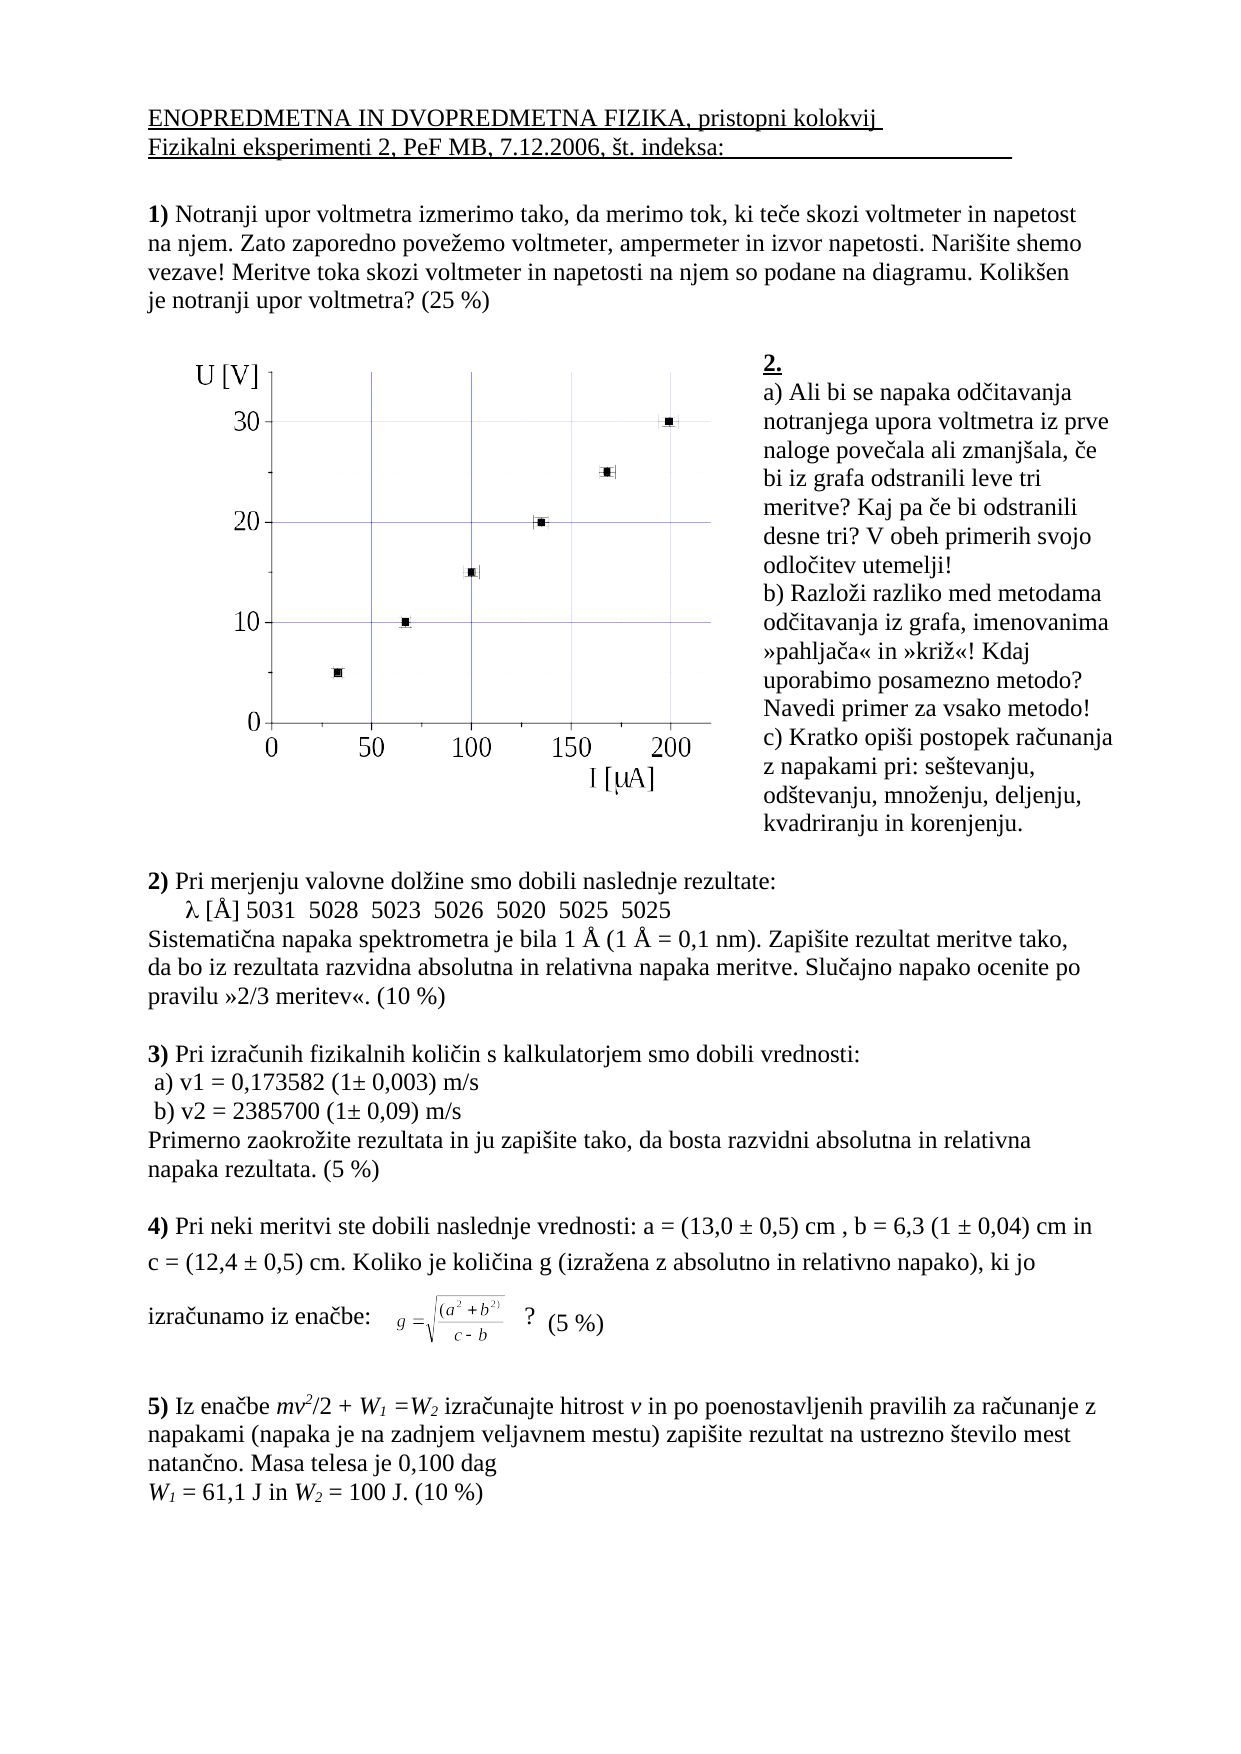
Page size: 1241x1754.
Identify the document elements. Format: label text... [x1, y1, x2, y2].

text Primerno zaokrožite rezultata in ju zapišite tako, da bosta razvidni absolutna in relativna napaka rezultata. (5 %) [148, 1125, 1093, 1182]
text Sistematična napaka spektrometra je bila 1 Å (1 Å = 0,1 nm). Zapišite rezultat meritve tako, da bo iz rezultata razvidna absolutna in relativna napaka meritve. Slučajno napako ocenite po pravilu »2/3 meritev«. (10 %) [148, 924, 1093, 1010]
text 4) Pri neki meritvi ste dobili naslednje vrednosti: a = (13,0 ± 0,5) cm , b = 6,3 (1 ± 0,04) cm in c = (12,4 ± 0,5) cm. Koliko je količina g (izražena z absolutno in relativno napako), ki jo izračunamo iz enačbe: ? (5 %) [148, 1211, 1107, 1355]
text 1) Notranji upor voltmetra izmerimo tako, da merimo tok, ki teče skozi voltmeter in napetost na njem. Zato zaporedno povežemo voltmeter, ampermeter in izvor napetosti. Narišite shemo vezave! Meritve toka skozi voltmeter in napetosti na njem so podane na diagramu. Kolikšen je notranji upor voltmetra? (25 %) [148, 199, 1093, 314]
subtitle Fizikalni eksperimenti 2, PeF MB, 7.12.2006, št. indeksa:_______________________ [148, 132, 1093, 161]
text 3) Pri izračunih fizikalnih količin s kalkulatorjem smo dobili vrednosti: [148, 1039, 1093, 1067]
text a) v1 = 0,173582 (1± 0,003) m/s [148, 1067, 1093, 1096]
text W1 = 61,1 J in W2 = 100 J. (10 %) [148, 1477, 1093, 1506]
text a) Ali bi se napaka odčitavanja notranjega upora voltmetra iz prve naloge povečala ali zmanjšala, če bi iz grafa odstranili leve tri meritve? Kaj pa če bi odstranili desne tri? V obeh primerih svojo odločitev utemelji! [763, 377, 1116, 578]
text b) Razloži razliko med metodama odčitavanja iz grafa, imenovanima »pahljača« in »križ«! Kdaj uporabimo posamezno metodo? [763, 578, 1116, 693]
text Navedi primer za vsako metodo! [763, 693, 1116, 722]
text 2. [763, 348, 1116, 377]
text 5) Iz enačbe mv2/2 + W1 =W2 izračunajte hitrost v in po poenostavljenih pravilih za računanje z napakami (napaka je na zadnjem veljavnem mestu) zapišite rezultat na ustrezno število mest natančno. Masa telesa je 0,100 dag [148, 1391, 1107, 1477]
text c) Kratko opiši postopek računanja z napakami pri: seštevanju, odštevanju, množenju, deljenju, kvadriranju in korenjenju. [763, 722, 1116, 837]
subtitle ENOPREDMETNA IN DVOPREDMETNA FIZIKA, pristopni kolokvij [148, 103, 1093, 132]
text b) v2 = 2385700 (1± 0,09) m/s [148, 1096, 1093, 1125]
text 2) Pri merjenju valovne dolžine smo dobili naslednje rezultate:  [Å] 5031 5028 5023 5026 5020 5025 5025 [148, 866, 1093, 924]
